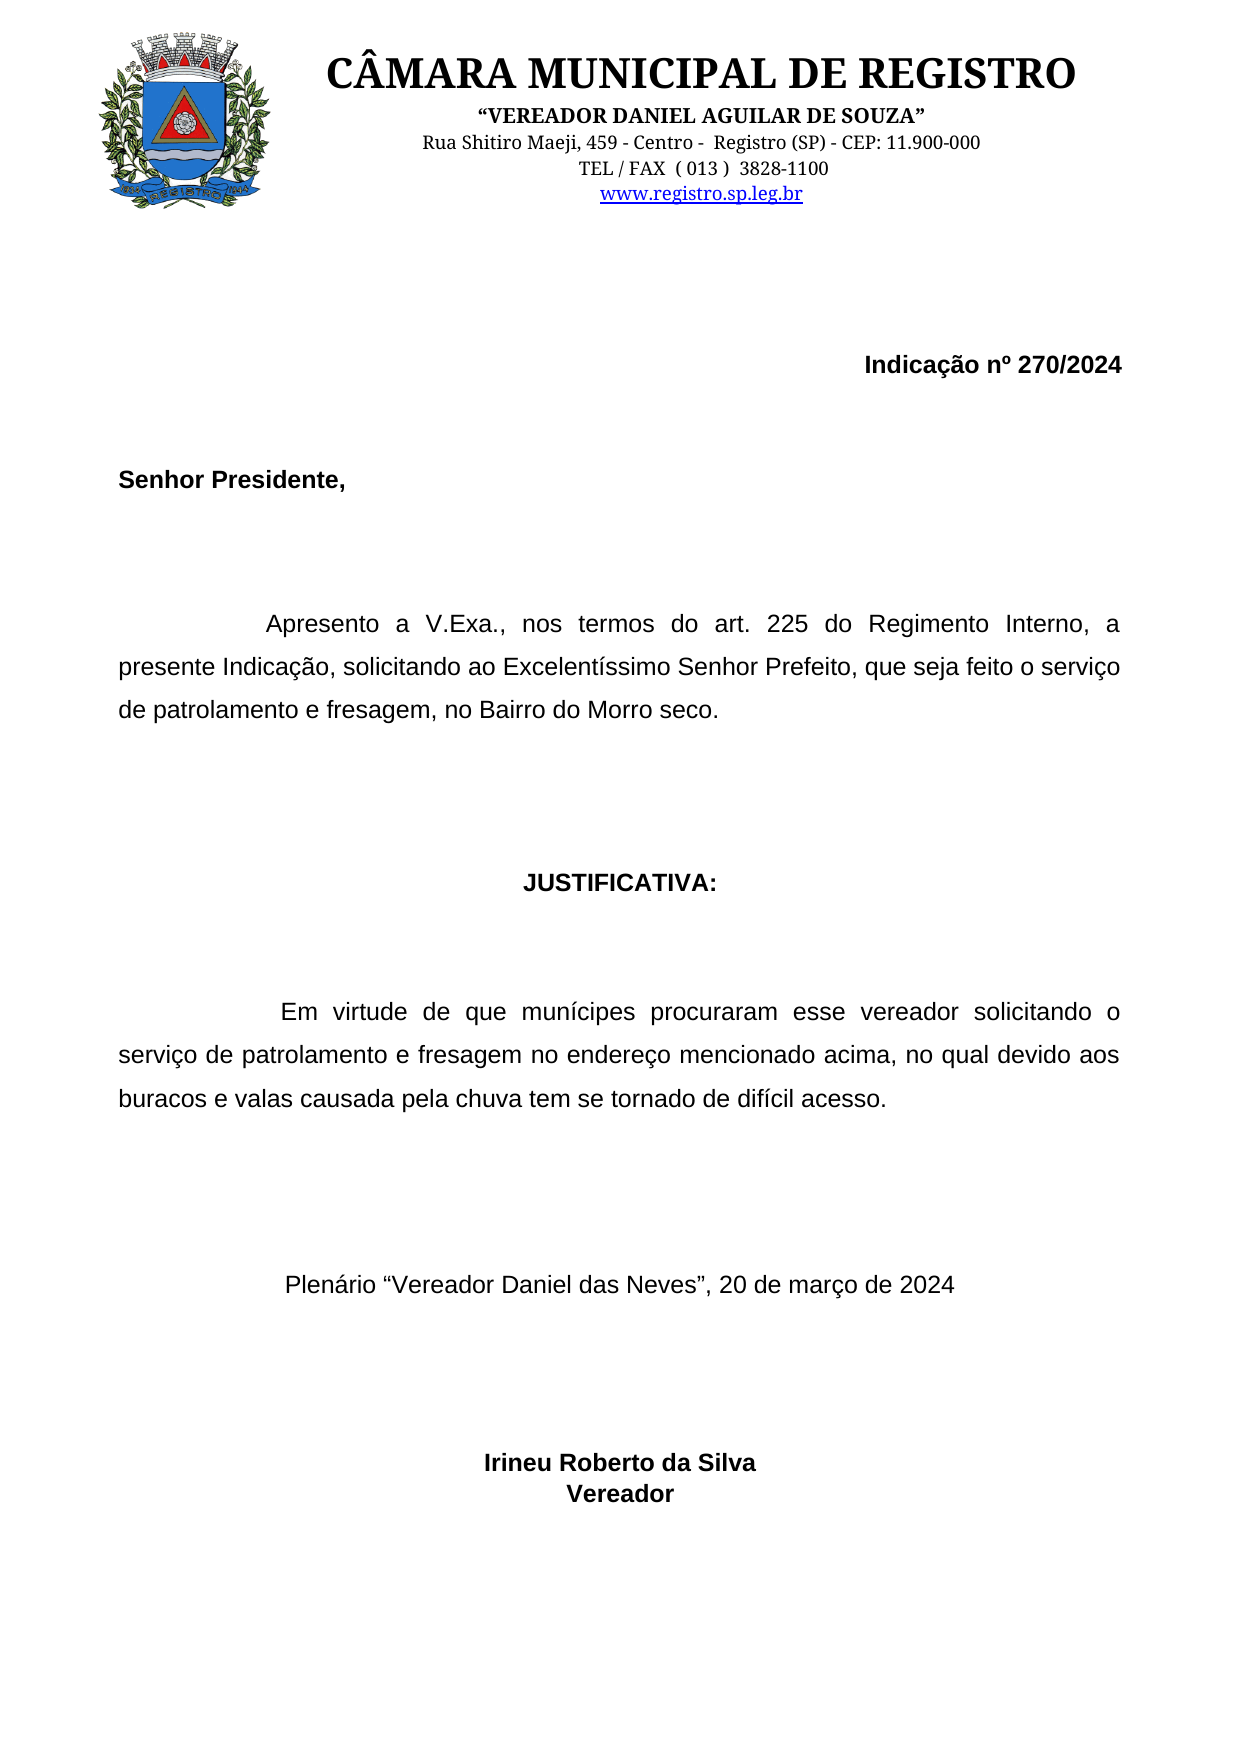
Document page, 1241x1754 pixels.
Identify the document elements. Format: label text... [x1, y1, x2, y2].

text Irineu Roberto da Silva [118, 1445, 1122, 1477]
text Vereador [118, 1477, 1122, 1508]
text Em virtude de que munícipes procuraram esse vereador solicitando o serviço de patrolamento e fresagem no endereço mencionado acima, no qual devido aos buracos e valas causada pela chuva tem se tornado de difícil acesso. [118, 997, 1122, 1112]
text Senhor Presidente, [118, 465, 1122, 494]
text JUSTIFICATIVA: [118, 868, 1122, 897]
text Indicação nº 270/2024 [118, 350, 1122, 379]
text Plenário “Vereador Daniel das Neves”, 20 de março de 2024 [118, 1270, 1122, 1299]
text Apresento a V.Exa., nos termos do art. 225 do Regimento Interno, a presente Indicação, solicitando ao Excelentíssimo Senhor Prefeito, que seja feito o serviço de patrolamento e fresagem, no Bairro do Morro seco. [118, 609, 1122, 724]
